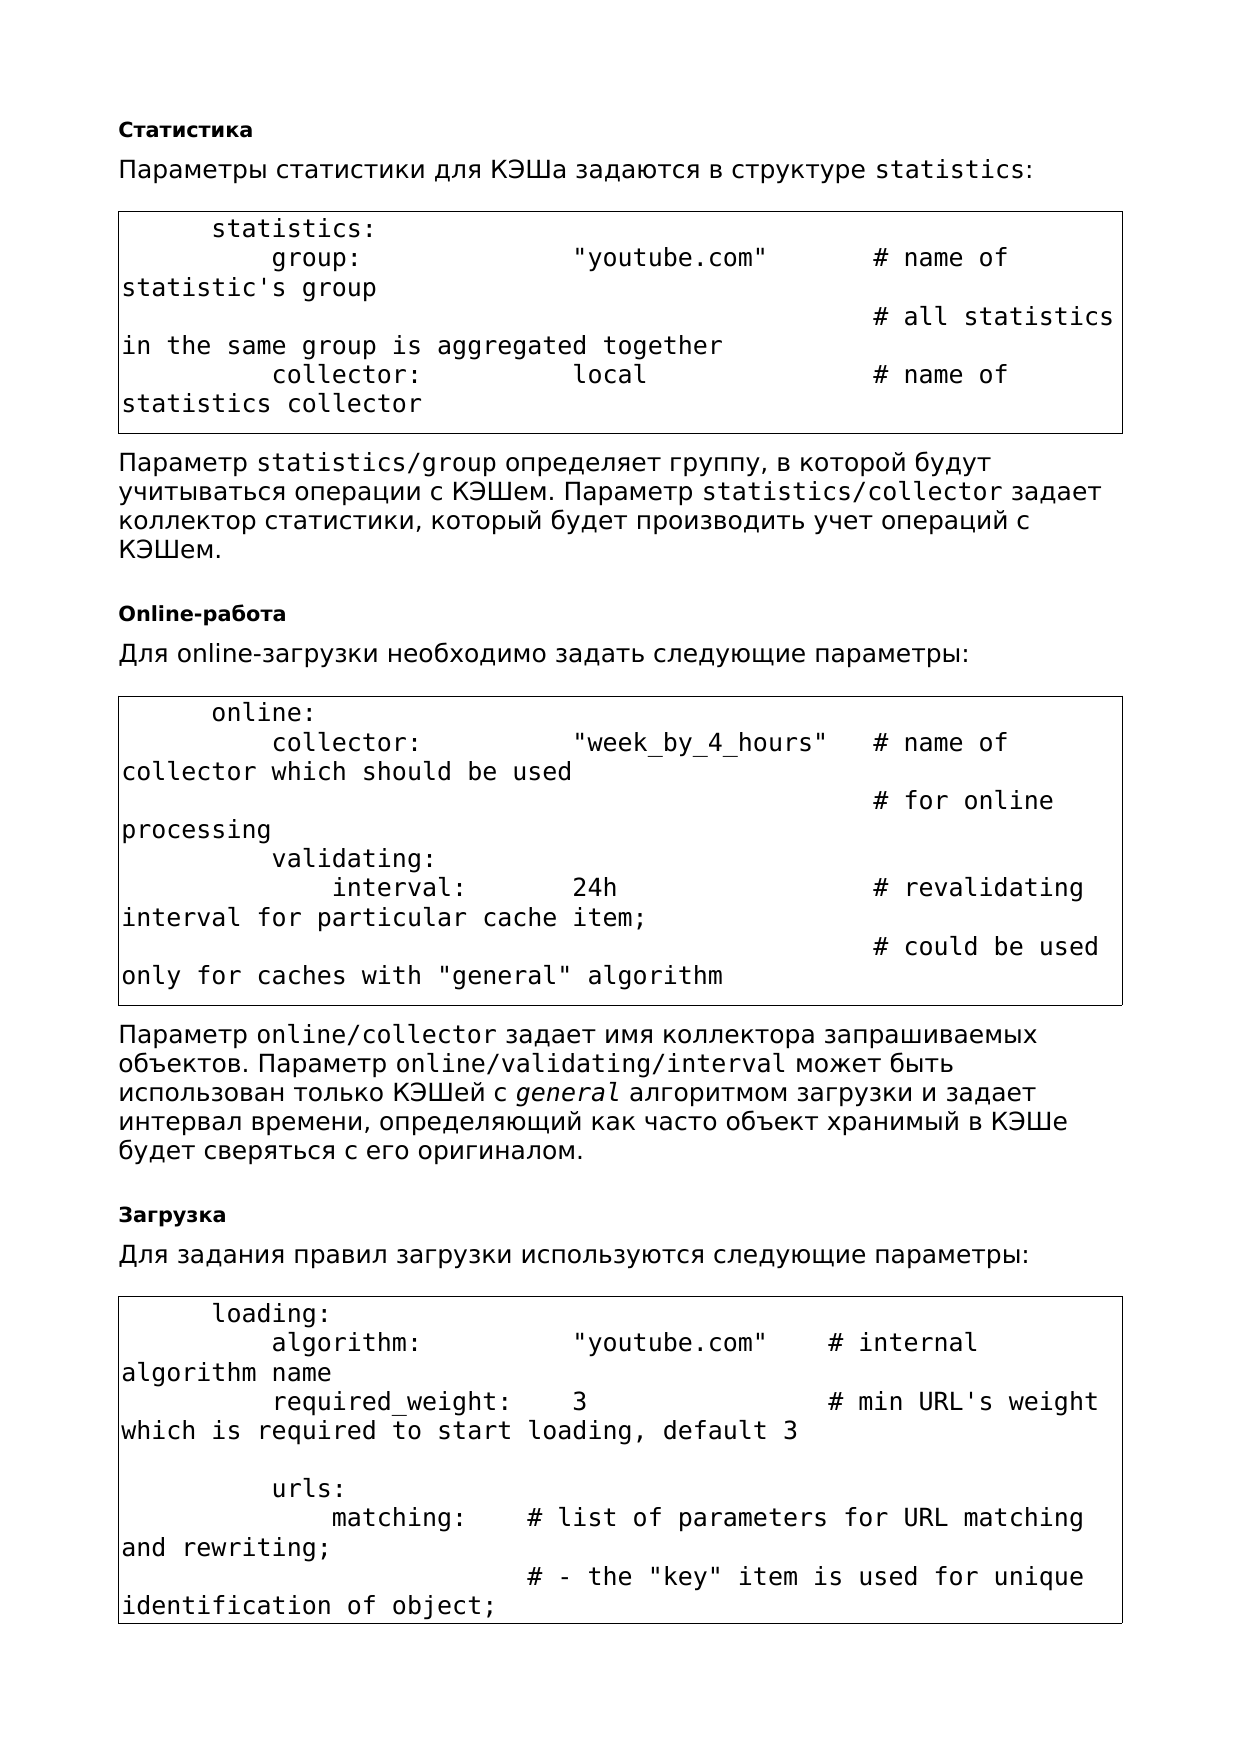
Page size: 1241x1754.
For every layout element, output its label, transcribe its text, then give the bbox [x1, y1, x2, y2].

text Параметр online/collector задает имя коллектора запрашиваемых объектов. Параметр online/validating/interval может быть использован только КЭШей с general алгоритмом загрузки и задает интервал времени, определяющий как часто объект хранимый в КЭШе будет сверяться с его оригиналом. [118, 1020, 1122, 1166]
text Для задания правил загрузки используются следующие параметры: [118, 1240, 1122, 1269]
text Для online-загрузки необходимо задать следующие параметры: [118, 639, 1122, 668]
table_header statistics: group: "youtube.com" # name of statistic's group # all statistics in the same group is aggregated together collector: local # name of statistics collector [119, 212, 1122, 433]
subtitle Online-работа [118, 602, 1122, 627]
subtitle Статистика [118, 118, 1122, 142]
table_header online: collector: "week_by_4_hours" # name of collector which should be used # for online processing validating: interval: 24h # revalidating interval for particular cache item; # could be used only for caches with "general" algorithm [119, 697, 1122, 1005]
text Параметр statistics/group определяет группу, в которой будут учитываться операции с КЭШем. Параметр statistics/collector задает коллектор статистики, который будет производить учет операций с КЭШем. [118, 448, 1122, 565]
table_header loading: algorithm: "youtube.com" # internal algorithm name required_weight: 3 # min URL's weight which is required to start loading, default 3 urls: matching: # list of parameters for URL matching and rewriting; # - the "key" item is used for unique identification of object; [119, 1297, 1122, 1623]
subtitle Загрузка [118, 1203, 1122, 1227]
text Параметры статистики для КЭШа задаются в структуре statistics: [118, 155, 1122, 184]
